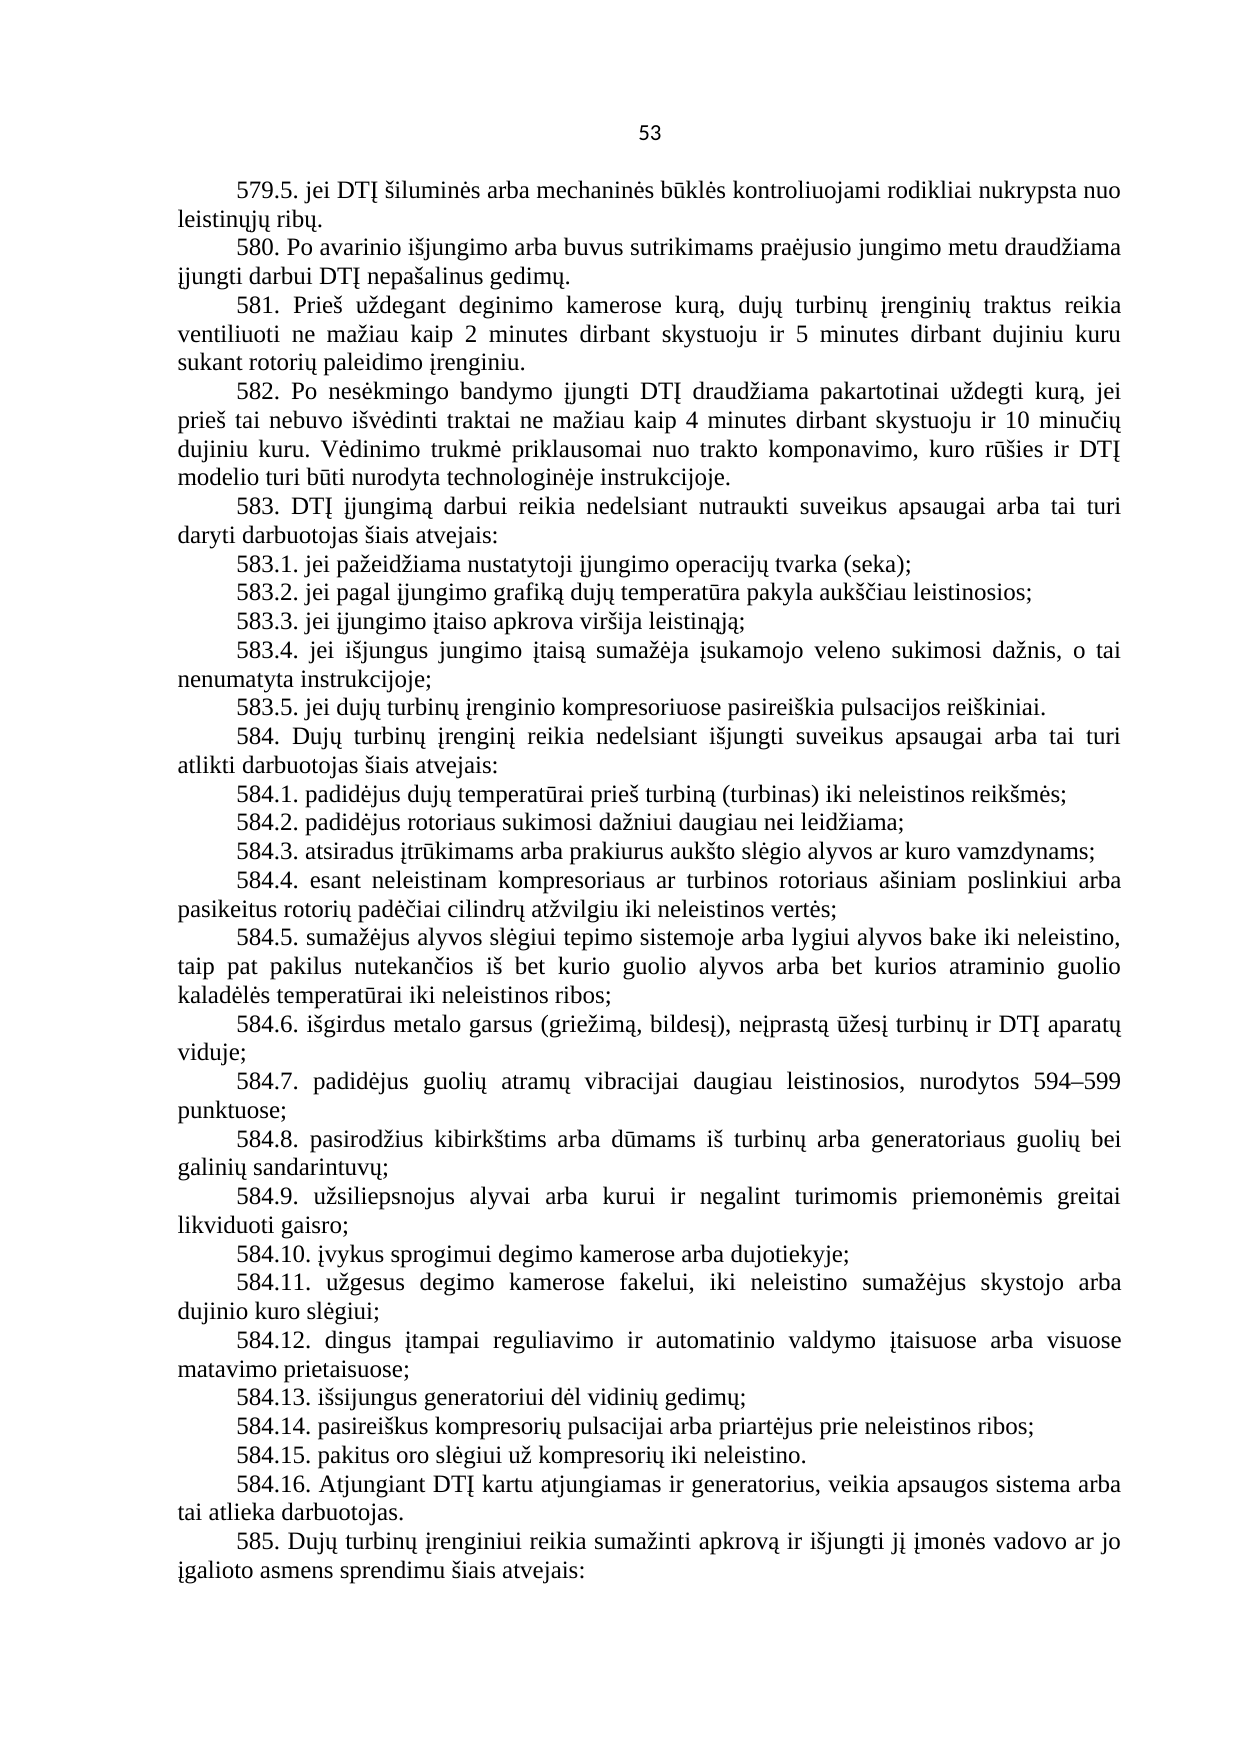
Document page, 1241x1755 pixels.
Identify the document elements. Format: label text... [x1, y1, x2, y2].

text 583. DTĮ įjungimą darbui reikia nedelsiant nutraukti suveikus apsaugai arba tai turi daryti darbuotojas šiais atvejais: [177, 491, 1122, 549]
text 579.5. jei DTĮ šiluminės arba mechaninės būklės kontroliuojami rodikliai nukrypsta nuo leistinųjų ribų. [177, 175, 1122, 232]
text 581. Prieš uždegant deginimo kamerose kurą, dujų turbinų įrenginių traktus reikia ventiliuoti ne mažiau kaip 2 minutes dirbant skystuoju ir 5 minutes dirbant dujiniu kuru sukant rotorių paleidimo įrenginiu. [177, 290, 1122, 376]
text 582. Po nesėkmingo bandymo įjungti DTĮ draudžiama pakartotinai uždegti kurą, jei prieš tai nebuvo išvėdinti traktai ne mažiau kaip 4 minutes dirbant skystuoju ir 10 minučių dujiniu kuru. Vėdinimo trukmė priklausomai nuo trakto komponavimo, kuro rūšies ir DTĮ modelio turi būti nurodyta technologinėje instrukcijoje. [177, 376, 1122, 491]
text 584.2. padidėjus rotoriaus sukimosi dažniui daugiau nei leidžiama; [177, 807, 1122, 836]
text 584.11. užgesus degimo kamerose fakelui, iki neleistino sumažėjus skystojo arba dujinio kuro slėgiui; [177, 1267, 1122, 1325]
text 584.4. esant neleistinam kompresoriaus ar turbinos rotoriaus ašiniam poslinkiui arba pasikeitus rotorių padėčiai cilindrų atžvilgiu iki neleistinos vertės; [177, 865, 1122, 922]
text 584.13. išsijungus generatoriui dėl vidinių gedimų; [177, 1382, 1122, 1411]
text 584.1. padidėjus dujų temperatūrai prieš turbiną (turbinas) iki neleistinos reikšmės; [177, 779, 1122, 807]
text 583.2. jei pagal įjungimo grafiką dujų temperatūra pakyla aukščiau leistinosios; [177, 577, 1122, 606]
text 584. Dujų turbinų įrenginį reikia nedelsiant išjungti suveikus apsaugai arba tai turi atlikti darbuotojas šiais atvejais: [177, 721, 1122, 779]
text 583.5. jei dujų turbinų įrenginio kompresoriuose pasireiškia pulsacijos reiškiniai. [177, 692, 1122, 721]
text 584.6. išgirdus metalo garsus (griežimą, bildesį), neįprastą ūžesį turbinų ir DTĮ aparatų viduje; [177, 1009, 1122, 1066]
text 583.4. jei išjungus jungimo įtaisą sumažėja įsukamojo veleno sukimosi dažnis, o tai nenumatyta instrukcijoje; [177, 635, 1122, 692]
text 584.3. atsiradus įtrūkimams arba prakiurus aukšto slėgio alyvos ar kuro vamzdynams; [177, 836, 1122, 865]
text 584.16. Atjungiant DTĮ kartu atjungiamas ir generatorius, veikia apsaugos sistema arba tai atlieka darbuotojas. [177, 1469, 1122, 1526]
text 580. Po avarinio išjungimo arba buvus sutrikimams praėjusio jungimo metu draudžiama įjungti darbui DTĮ nepašalinus gedimų. [177, 232, 1122, 290]
text 584.8. pasirodžius kibirkštims arba dūmams iš turbinų arba generatoriaus guolių bei galinių sandarintuvų; [177, 1124, 1122, 1181]
text 584.7. padidėjus guolių atramų vibracijai daugiau leistinosios, nurodytos 594–599 punktuose; [177, 1066, 1122, 1124]
text 583.3. jei įjungimo įtaiso apkrova viršija leistinąją; [177, 606, 1122, 635]
text 584.9. užsiliepsnojus alyvai arba kurui ir negalint turimomis priemonėmis greitai likviduoti gaisro; [177, 1181, 1122, 1239]
text 584.12. dingus įtampai reguliavimo ir automatinio valdymo įtaisuose arba visuose matavimo prietaisuose; [177, 1325, 1122, 1382]
text 584.15. pakitus oro slėgiui už kompresorių iki neleistino. [177, 1440, 1122, 1469]
text 584.10. įvykus sprogimui degimo kamerose arba dujotiekyje; [177, 1239, 1122, 1267]
text 583.1. jei pažeidžiama nustatytoji įjungimo operacijų tvarka (seka); [177, 549, 1122, 577]
text 585. Dujų turbinų įrenginiui reikia sumažinti apkrovą ir išjungti jį įmonės vadovo ar jo įgalioto asmens sprendimu šiais atvejais: [177, 1526, 1122, 1584]
text 584.5. sumažėjus alyvos slėgiui tepimo sistemoje arba lygiui alyvos bake iki neleistino, taip pat pakilus nutekančios iš bet kurio guolio alyvos arba bet kurios atraminio guolio kaladėlės temperatūrai iki neleistinos ribos; [177, 922, 1122, 1009]
text 584.14. pasireiškus kompresorių pulsacijai arba priartėjus prie neleistinos ribos; [177, 1411, 1122, 1440]
